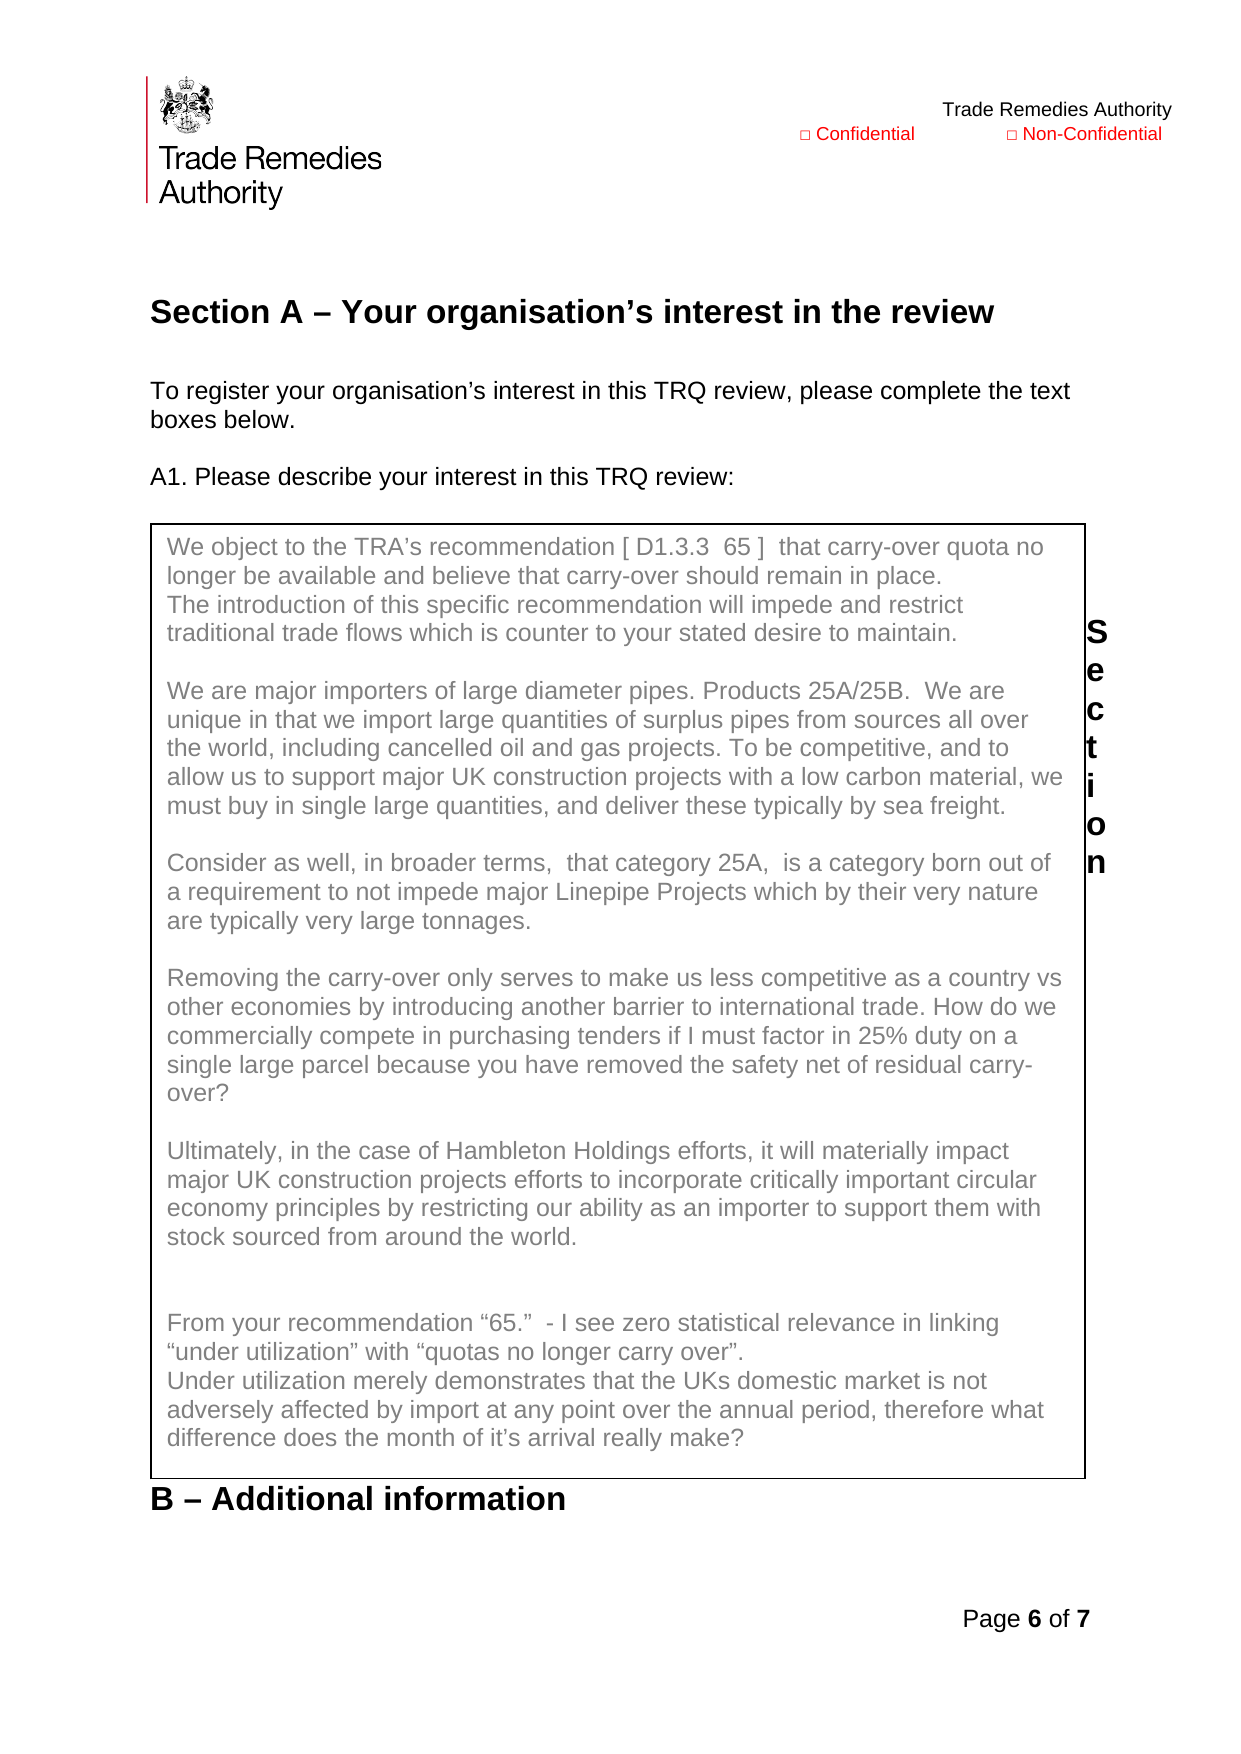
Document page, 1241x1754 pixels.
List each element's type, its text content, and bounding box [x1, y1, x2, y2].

text From your recommendation “65.” - I see zero statistical relevance in linking “under utilization” with “quotas no longer carry over”. Under utilization merely demonstrates that the UKs domestic market is not adversely affected by import at any point over the annual period, therefore what difference does the month of it’s arrival really make? [167, 1308, 1069, 1452]
text Removing the carry-over only serves to make us less competitive as a country vs other economies by introducing another barrier to international trade. How do we commercially compete in purchasing tenders if I must factor in 25% duty on a single large parcel because you have removed the safety net of residual carry-over? Ultimately, in the case of Hambleton Holdings efforts, it will materially impact major UK construction projects efforts to incorporate critically important circular economy principles by restricting our ability as an importer to support them with stock sourced from around the world. [167, 935, 1069, 1251]
text We are major importers of large diameter pipes. Products 25A/25B. We are unique in that we import large quantities of surplus pipes from sources all over the world, including cancelled oil and gas projects. To be competitive, and to allow us to support major UK construction projects with a low carbon material, we must buy in single large quantities, and deliver these typically by sea freight. [167, 676, 1069, 848]
text Consider as well, in broader terms, that category 25A, is a category born out of a requirement to not impede major Linepipe Projects which by their very nature are typically very large tonnages. [167, 848, 1069, 935]
subtitle Section A – Your organisation’s interest in the review [150, 292, 1090, 331]
subtitle Section B – Additional information [150, 743, 1090, 1518]
text We object to the TRA’s recommendation [ D1.3.3 65 ] that carry-over quota no longer be available and believe that carry-over should remain in place. [167, 532, 1069, 590]
text The introduction of this specific recommendation will impede and restrict traditional trade flows which is counter to your stated desire to maintain. [167, 590, 1069, 676]
text A1. Please describe your interest in this TRQ review: [150, 462, 1090, 491]
text To register your organisation’s interest in this TRQ review, please complete the text boxes below. [150, 376, 1090, 433]
